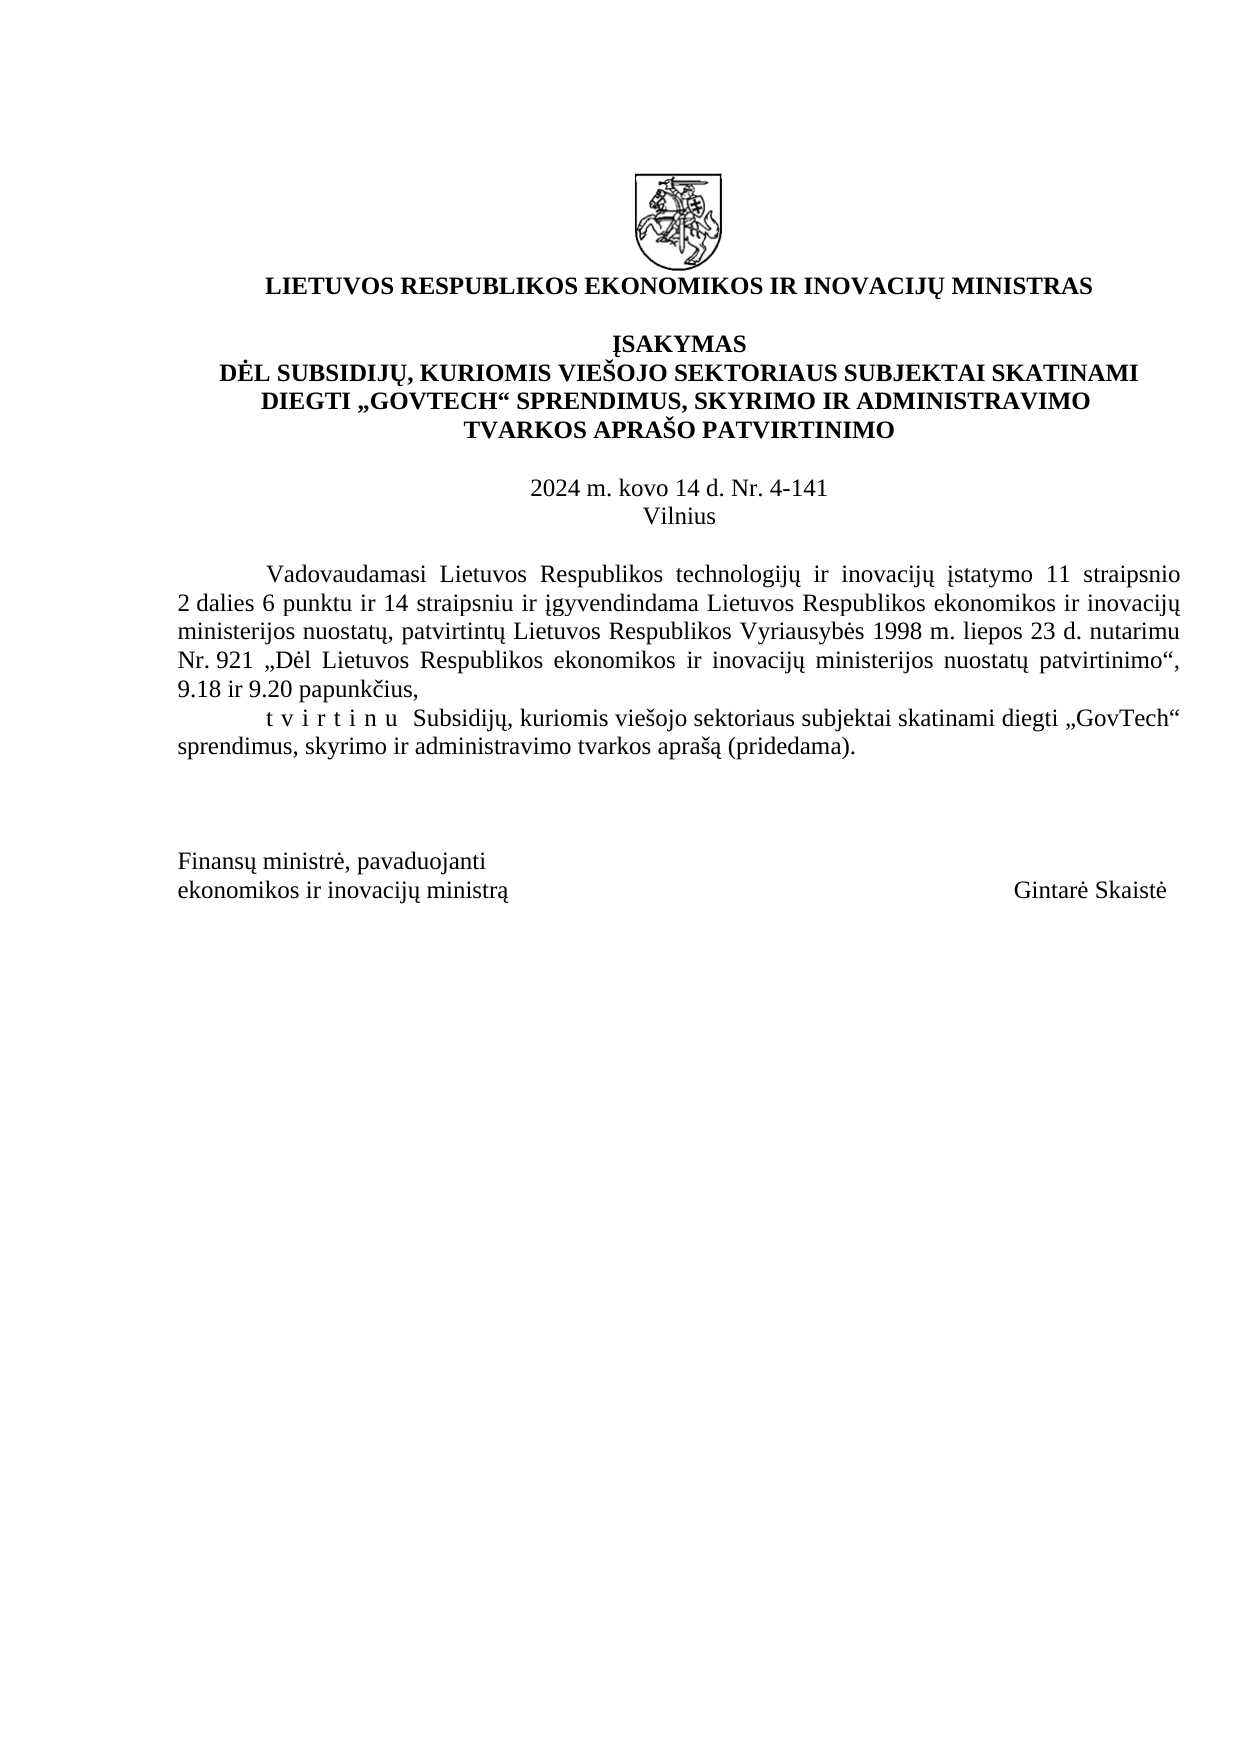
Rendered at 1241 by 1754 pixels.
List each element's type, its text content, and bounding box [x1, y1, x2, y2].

text LIETUVOS RESPUBLIKOS EKONOMIKOS IR INOVACIJŲ MINISTRAS [177, 271, 1181, 300]
text TVARKOS APRAŠO PATVIRTINIMO [177, 415, 1181, 444]
text Vadovaudamasi Lietuvos Respublikos technologijų ir inovacijų įstatymo 11 straipsnio 2 dalies 6 punktu ir 14 straipsniu ir įgyvendindama Lietuvos Respublikos ekonomikos ir inovacijų ministerijos nuostatų, patvirtintų Lietuvos Respublikos Vyriausybės 1998 m. liepos 23 d. nutarimu Nr. 921 „Dėl Lietuvos Respublikos ekonomikos ir inovacijų ministerijos nuostatų patvirtinimo“, 9.18 ir 9.20 papunkčius, [177, 559, 1181, 703]
text 2024 m. kovo 14 d. Nr. 4-141 [177, 473, 1181, 501]
text ĮSAKYMAS [177, 329, 1181, 358]
text tvirtinu Subsidijų, kuriomis viešojo sektoriaus subjektai skatinami diegti „GovTech“ sprendimus, skyrimo ir administravimo tvarkos aprašą (pridedama). [177, 703, 1181, 760]
text DĖL SUBSIDIJŲ, KURIOMIS VIEŠOJO SEKTORIAUS SUBJEKTAI SKATINAMI DIEGTI „GOVTECH“ SPRENDIMUS, SKYRIMO IR ADMINISTRAVIMO [177, 358, 1181, 415]
text Finansų ministrė, pavaduojanti [177, 846, 1181, 875]
text Vilnius [177, 501, 1181, 530]
text ekonomikos ir inovacijų ministrą Gintarė Skaistė [177, 875, 1181, 904]
